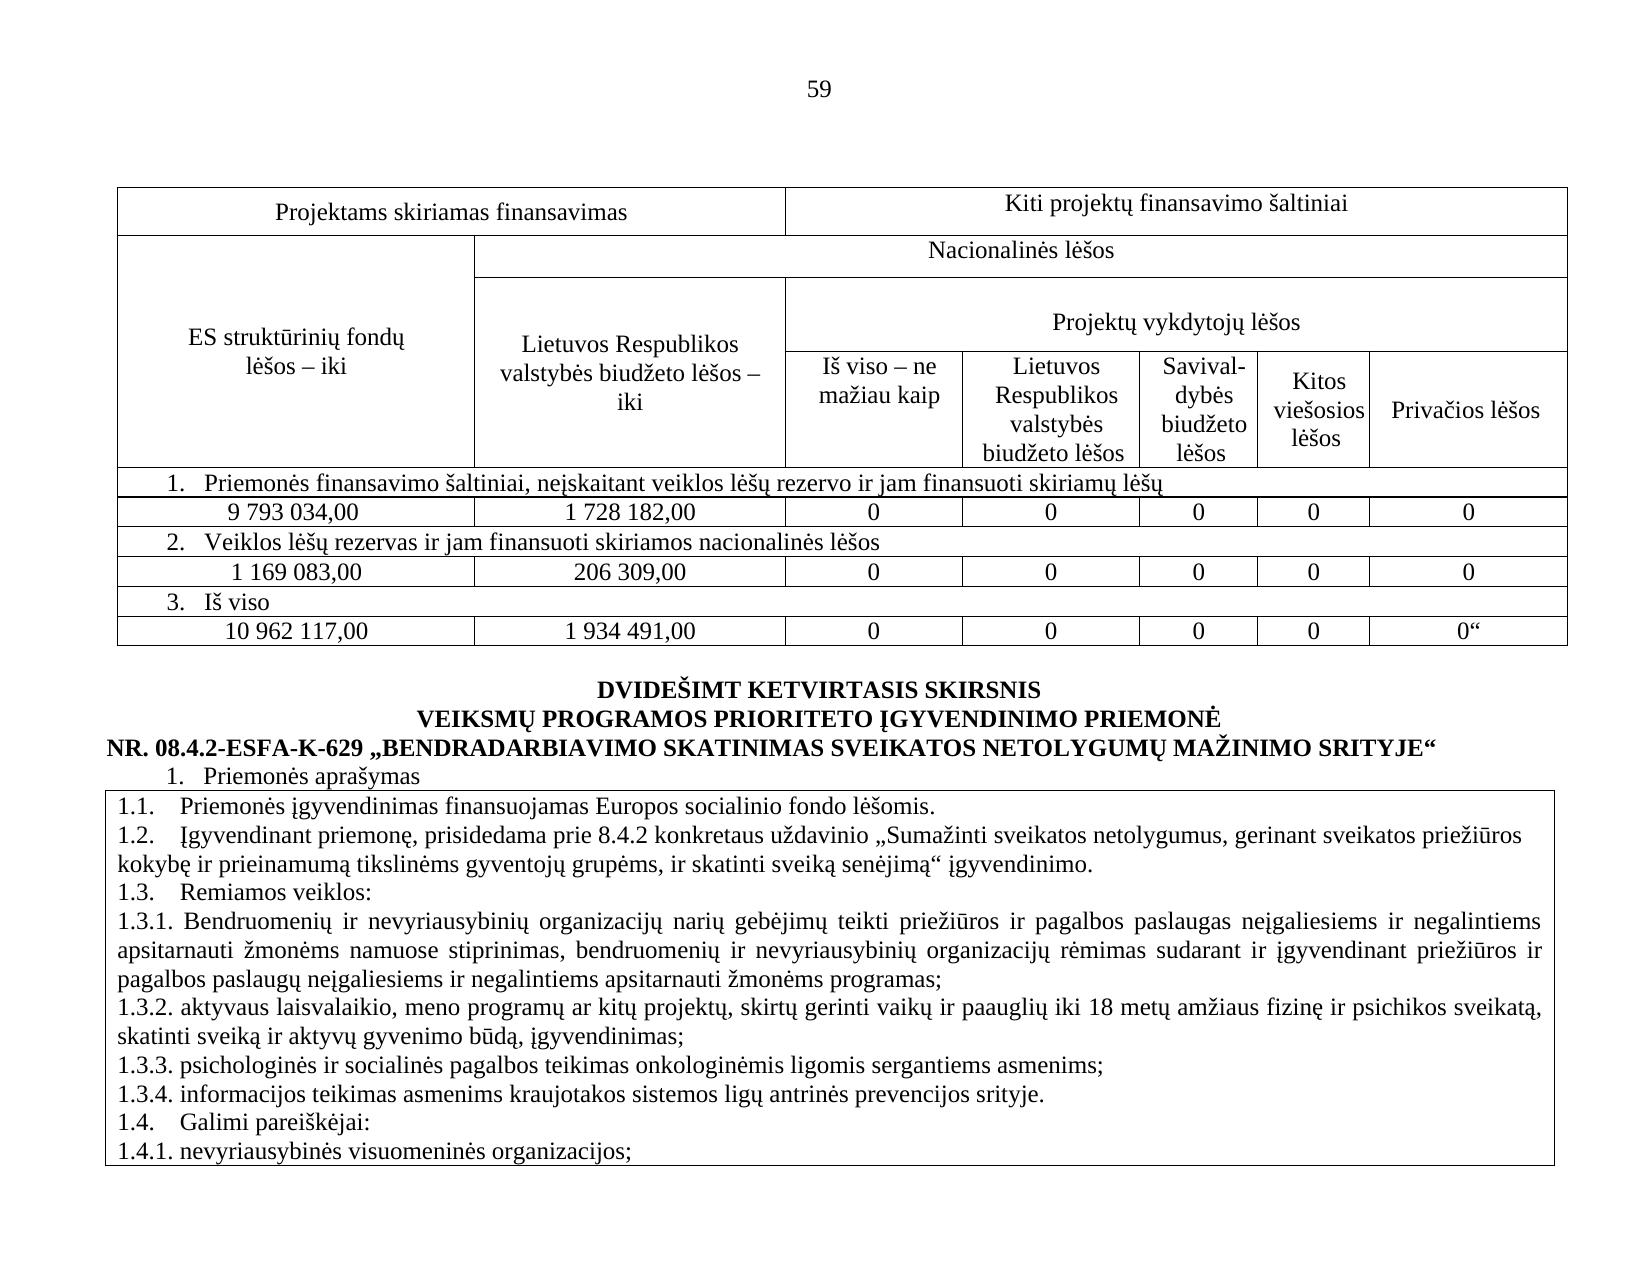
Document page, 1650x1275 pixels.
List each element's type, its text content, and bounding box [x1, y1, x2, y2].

table_cell 1 169 083,00 [118, 557, 474, 586]
table_cell 0 [1258, 557, 1369, 586]
text 1. Priemonės aprašymas [166, 761, 1532, 790]
table_header 1.1. Priemonės įgyvendinimas finansuojamas Europos socialinio fondo lėšomis. 1.2. Įgyvendinant priemonę, prisidedama prie 8.4.2 konkretaus uždavinio „Sumažinti sveikatos netolygumus, gerinant sveikatos priežiūros kokybę ir prieinamumą tikslinėms gyventojų grupėms, ir skatinti sveiką senėjimą“ įgyvendinimo. 1.3. Remiamos veiklos: 1.3.1. Bendruomenių ir nevyriausybinių organizacijų narių gebėjimų teikti priežiūros ir pagalbos paslaugas neįgaliesiems ir negalintiems apsitarnauti žmonėms namuose stiprinimas, bendruomenių ir nevyriausybinių organizacijų rėmimas sudarant ir įgyvendinant priežiūros ir pagalbos paslaugų neįgaliesiems ir negalintiems apsitarnauti žmonėms programas; 1.3.2. aktyvaus laisvalaikio, meno programų ar kitų projektų, skirtų gerinti vaikų ir paauglių iki 18 metų amžiaus fizinę ir psichikos sveikatą, skatinti sveiką ir aktyvų gyvenimo būdą, įgyvendinimas; 1.3.3. psichologinės ir socialinės pagalbos teikimas onkologinėmis ligomis sergantiems asmenims; 1.3.4. informacijos teikimas asmenims kraujotakos sistemos ligų antrinės prevencijos srityje. 1.4. Galimi pareiškėjai: 1.4.1. nevyriausybinės visuomeninės organizacijos; [106, 791, 1554, 1165]
table_cell Projektų vykdytojų lėšos [786, 278, 1567, 351]
table_header Kiti projektų finansavimo šaltiniai [786, 188, 1567, 234]
table_cell 0 [786, 557, 962, 586]
table_cell 0 [1140, 557, 1257, 586]
text DVIDEŠIMT KETVIRTASIS SKIRSNIS [106, 675, 1532, 704]
text VEIKSMŲ PROGRAMOS PRIORITETO ĮGYVENDINIMO PRIEMONĖ [106, 704, 1532, 733]
table_cell Savival-dybės biudžeto lėšos [1140, 352, 1257, 467]
table_cell 3. Iš viso [118, 587, 1567, 616]
table_cell 0 [1140, 617, 1257, 645]
table_cell 0 [1370, 557, 1567, 586]
table_cell 0 [1258, 617, 1369, 645]
table_cell 0“ [1370, 617, 1567, 645]
table_cell 10 962 117,00 [118, 617, 474, 645]
table_cell 0 [786, 498, 962, 526]
table_cell 206 309,00 [475, 557, 785, 586]
table_cell 1. Priemonės finansavimo šaltiniai, neįskaitant veiklos lėšų rezervo ir jam finansuoti skiriamų lėšų [118, 468, 1567, 496]
table_cell 0 [786, 617, 962, 645]
table_cell Nacionalinės lėšos [475, 236, 1567, 277]
table_cell Kitos viešosios lėšos [1258, 352, 1369, 467]
table_cell ES struktūrinių fondų lėšos – iki [118, 236, 474, 467]
table_cell 0 [963, 498, 1139, 526]
table_cell 0 [963, 617, 1139, 645]
table_cell 0 [963, 557, 1139, 586]
table_cell Lietuvos Respublikos valstybės biudžeto lėšos [963, 352, 1139, 467]
table_cell Privačios lėšos [1370, 352, 1567, 467]
table_cell 9 793 034,00 [118, 498, 474, 526]
table_cell 0 [1258, 498, 1369, 526]
table_cell 1 934 491,00 [475, 617, 785, 645]
table_cell Iš viso – ne mažiau kaip [786, 352, 962, 467]
table_cell 0 [1370, 498, 1567, 526]
table_cell 1 728 182,00 [475, 498, 785, 526]
table_cell Lietuvos Respublikos valstybės biudžeto lėšos – iki [475, 278, 785, 467]
table_cell 2. Veiklos lėšų rezervas ir jam finansuoti skiriamos nacionalinės lėšos [118, 527, 1567, 556]
table_cell 0 [1140, 498, 1257, 526]
table_header Projektams skiriamas finansavimas [118, 188, 785, 234]
text NR. 08.4.2-ESFA-K-629 „BENDRADARBIAVIMO SKATINIMAS SVEIKATOS NETOLYGUMŲ MAŽINIMO SRITYJE“ [106, 733, 1532, 761]
